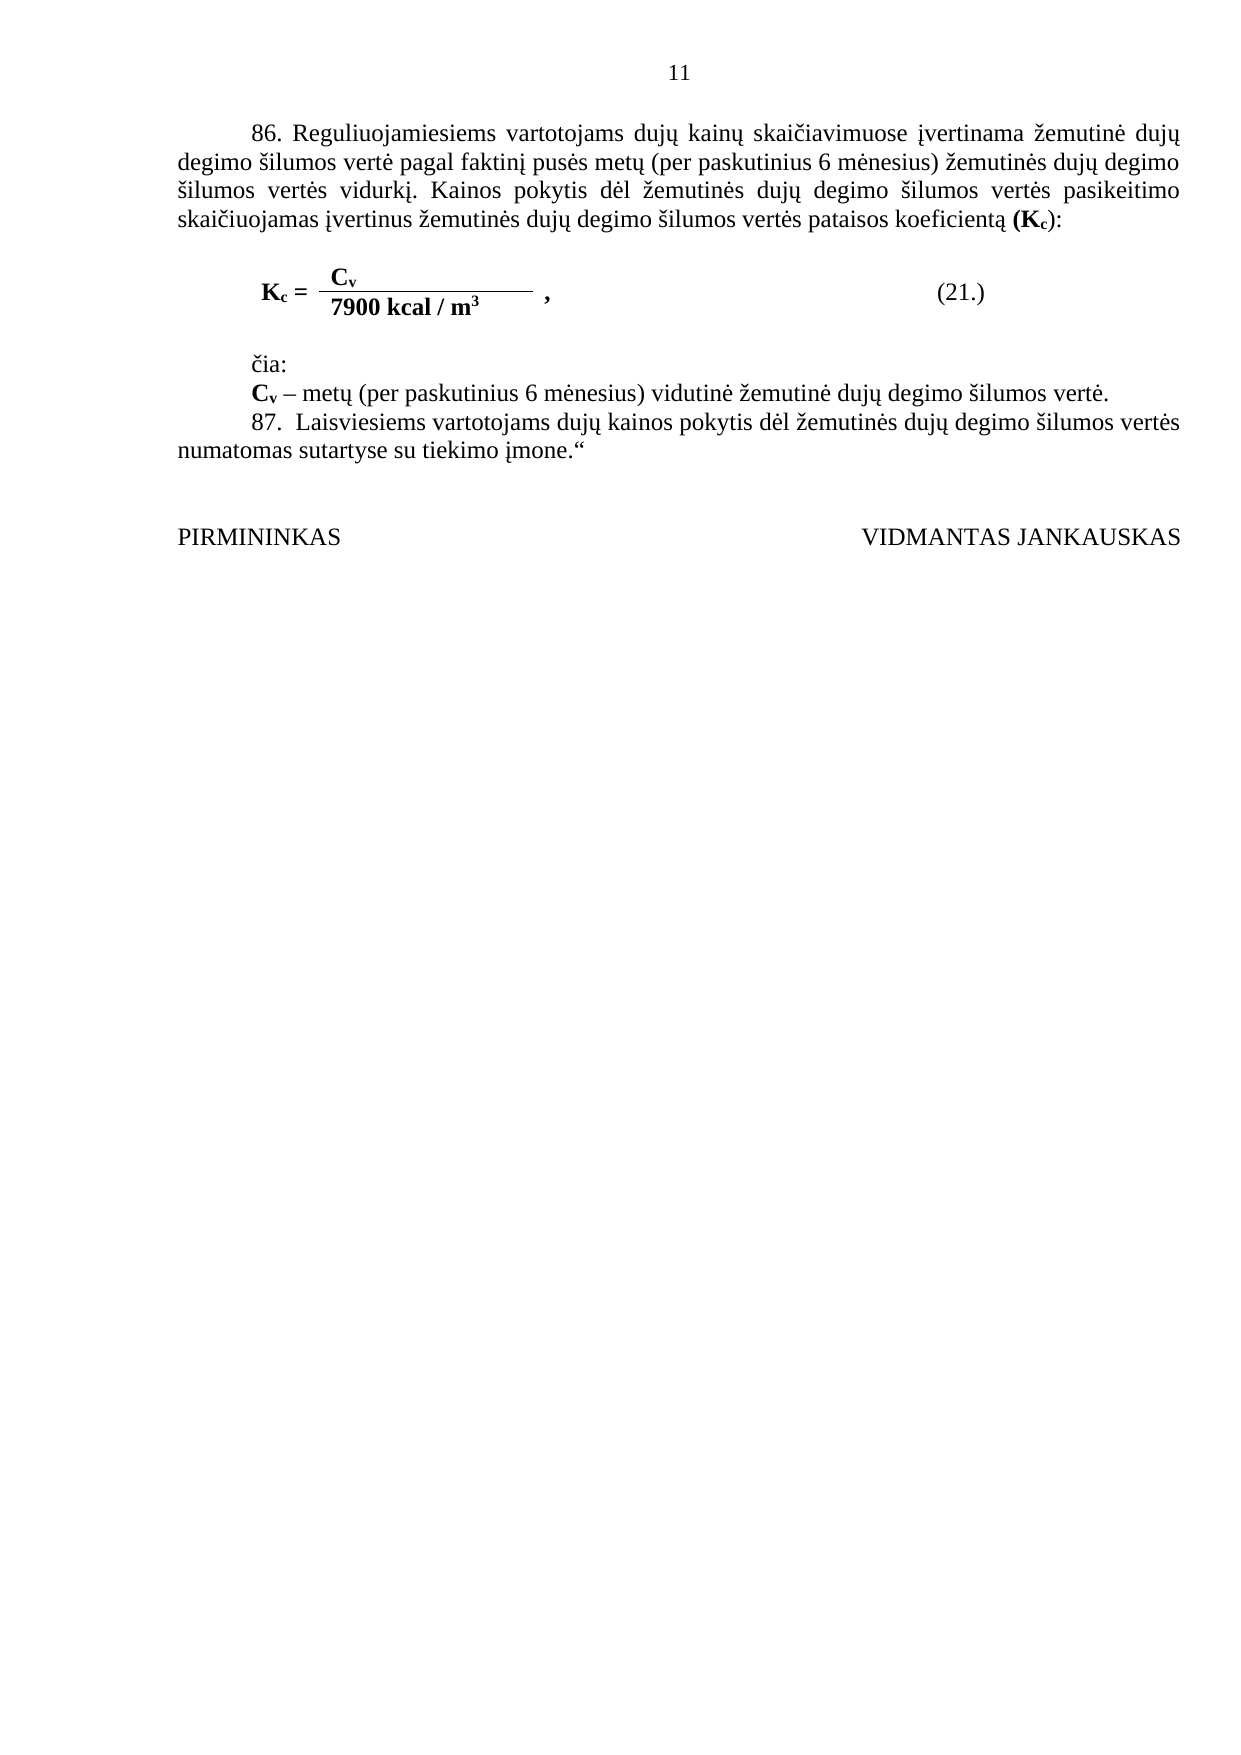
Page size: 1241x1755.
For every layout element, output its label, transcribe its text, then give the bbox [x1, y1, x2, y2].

text 86. Reguliuojamiesiems vartotojams dujų kainų skaičiavimuose įvertinama žemutinė dujų degimo šilumos vertė pagal faktinį pusės metų (per paskutinius 6 mėnesius) žemutinės dujų degimo šilumos vertės vidurkį. Kainos pokytis dėl žemutinės dujų degimo šilumos vertės pasikeitimo skaičiuojamas įvertinus žemutinės dujų degimo šilumos vertės pataisos koeficientą (Kc): [177, 118, 1181, 233]
table_header (21.) [586, 262, 996, 320]
table_header , [533, 262, 586, 320]
text čia: [177, 349, 1181, 378]
text PIRMININKAS VIDMANTAS JANKAUSKAS [177, 522, 1181, 550]
table_header Kc = [177, 262, 319, 320]
table_cell 7900 kcal / m3 [319, 292, 533, 320]
text 87. Laisviesiems vartotojams dujų kainos pokytis dėl žemutinės dujų degimo šilumos vertės numatomas sutartyse su tiekimo įmone.“ [177, 407, 1181, 464]
table_header Cv [319, 262, 533, 291]
text Cv – metų (per paskutinius 6 mėnesius) vidutinė žemutinė dujų degimo šilumos vertė. [177, 378, 1181, 407]
